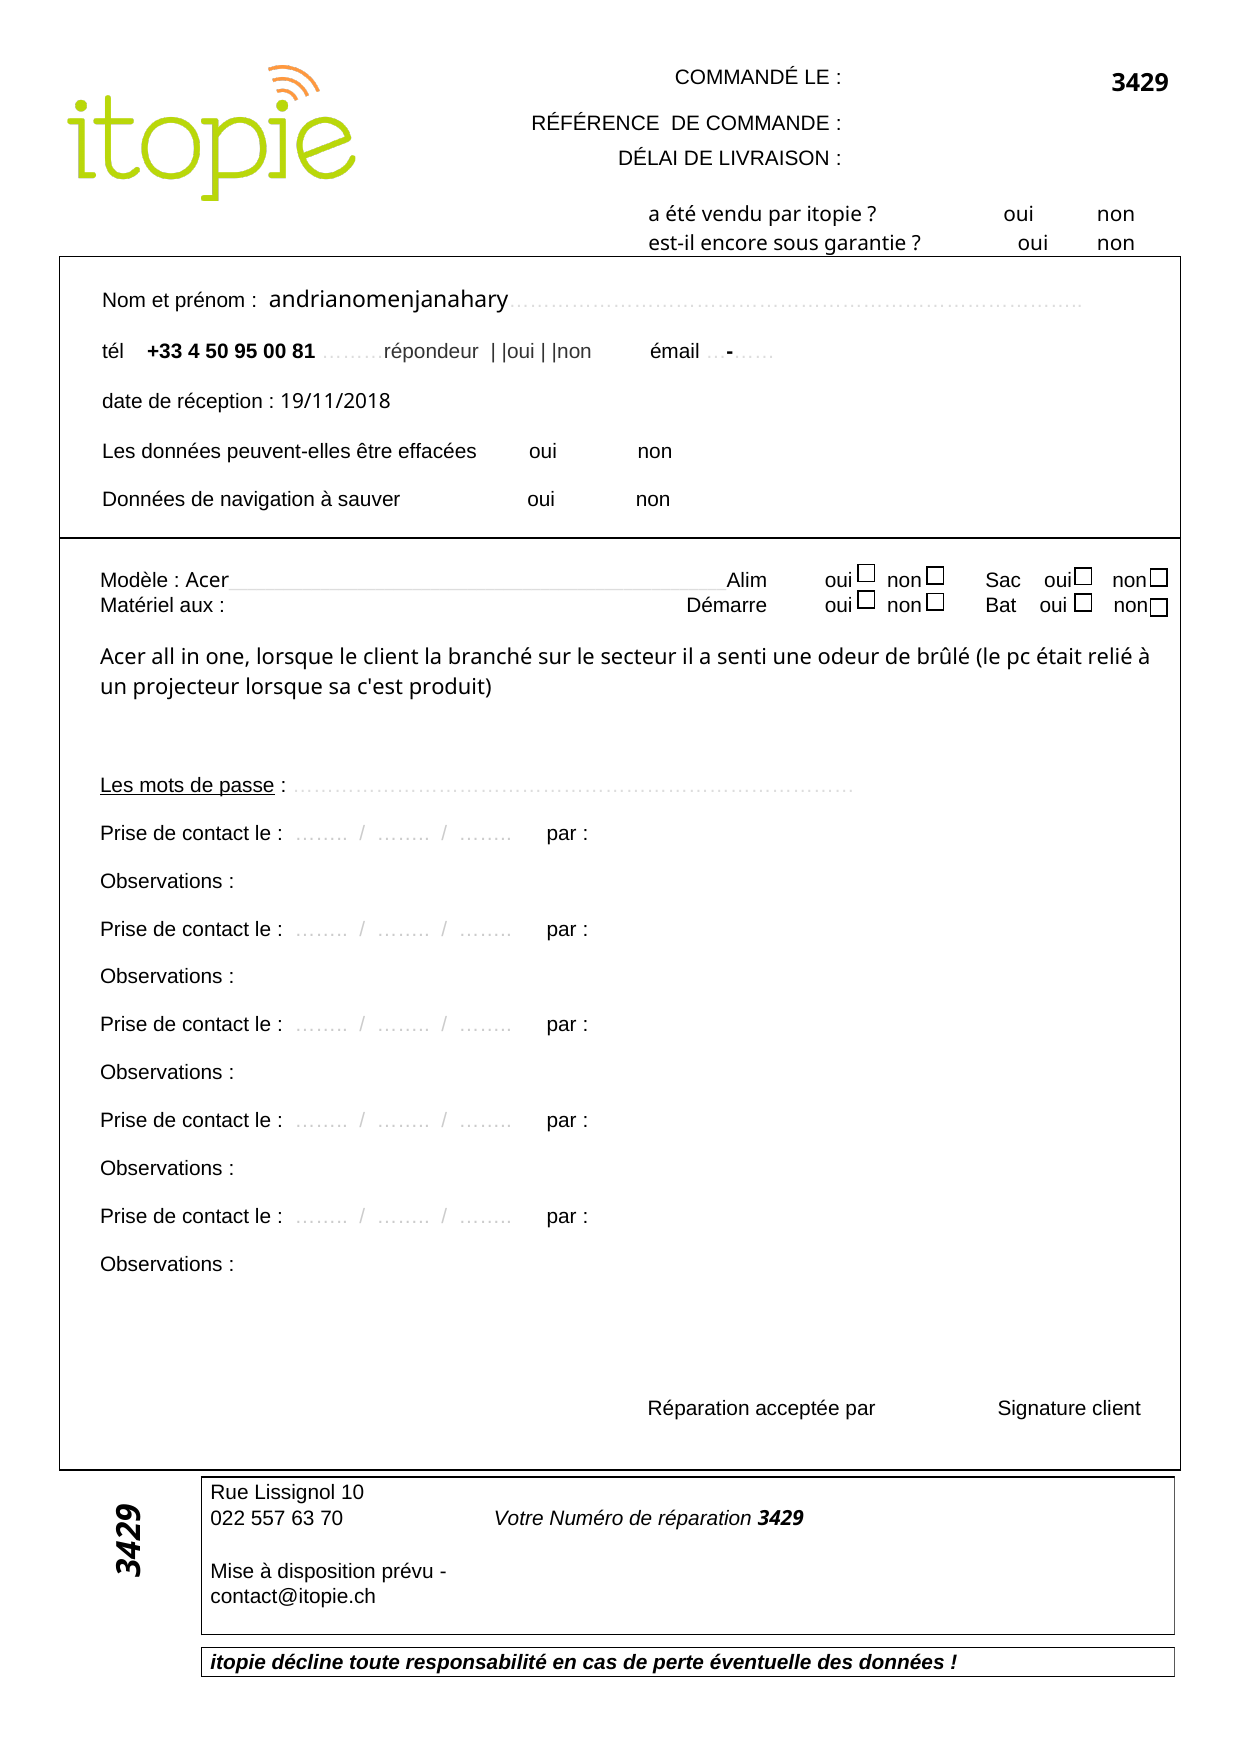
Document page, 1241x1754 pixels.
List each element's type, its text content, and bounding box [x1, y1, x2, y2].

text Acer all in one, lorsque le client la branché sur le secteur il a senti une odeur de brûlé (le pc était relié à un projecteur lorsque sa c'est produit) [60, 638, 1180, 701]
text Prise de contact le : …….. / …….. / …….. par : [60, 817, 1180, 844]
table_cell [847, 140, 1180, 175]
text Modèle : Acer Alim oui non Sac oui non [60, 562, 856, 590]
text a été vendu par itopie ? oui non [59, 199, 1181, 228]
text Les mots de passe : ……………………………………………………………………… [60, 769, 1180, 797]
text est-il encore sous garantie ? oui non [59, 228, 1181, 256]
text Prise de contact le : …….. / …….. / …….. par : [60, 1105, 1180, 1132]
table_cell DÉLAI DE LIVRAISON : [490, 140, 847, 175]
text Modèle : Acer Alim oui non Sac oui non [879, 562, 925, 590]
table_cell itopie décline toute responsabilité en cas de perte éventuelle des données ! [195, 1641, 1180, 1683]
text Prise de contact le : …….. / …….. / …….. par : [60, 1201, 1180, 1228]
text Les données peuvent-elles être effacées oui non [60, 436, 1180, 463]
text Observations : [60, 1057, 1180, 1084]
table_header 3429 [59, 1471, 195, 1683]
text tél +33 4 50 95 00 81 ………répondeur | |oui | |non émail …-…… [60, 335, 1180, 362]
text Prise de contact le : …….. / …….. / …….. par : [60, 913, 1180, 940]
table_cell [847, 105, 1180, 140]
table_header COMMANDÉ LE : [490, 59, 847, 104]
text Observations : [60, 1153, 1180, 1180]
text Observations : [60, 961, 1180, 988]
picture [67, 65, 356, 201]
text Modèle : Acer Alim oui non Sac oui non [948, 562, 1180, 590]
text date de réception : 19/11/2018 [60, 383, 1180, 415]
table_header 3429 [847, 59, 1180, 104]
text Matériel aux : Démarre oui non Bat oui non [60, 590, 1180, 617]
text Prise de contact le : …….. / …….. / …….. par : [60, 1009, 1180, 1036]
text Données de navigation à sauver oui non [60, 484, 1180, 511]
table_cell RÉFÉRENCE DE COMMANDE : [490, 105, 847, 140]
text Observations : [60, 1249, 1180, 1276]
text Réparation acceptée par Signature client [60, 1392, 1180, 1419]
text Nom et prénom : andrianomenjanahary……………………………………………………………………….. [60, 280, 1180, 314]
text Observations : [60, 865, 1180, 892]
table_header Rue Lissignol 10 022 557 63 70 Votre Numéro de réparation 3429 Mise à disposition prévu - contact@itopie.ch [195, 1471, 1180, 1641]
